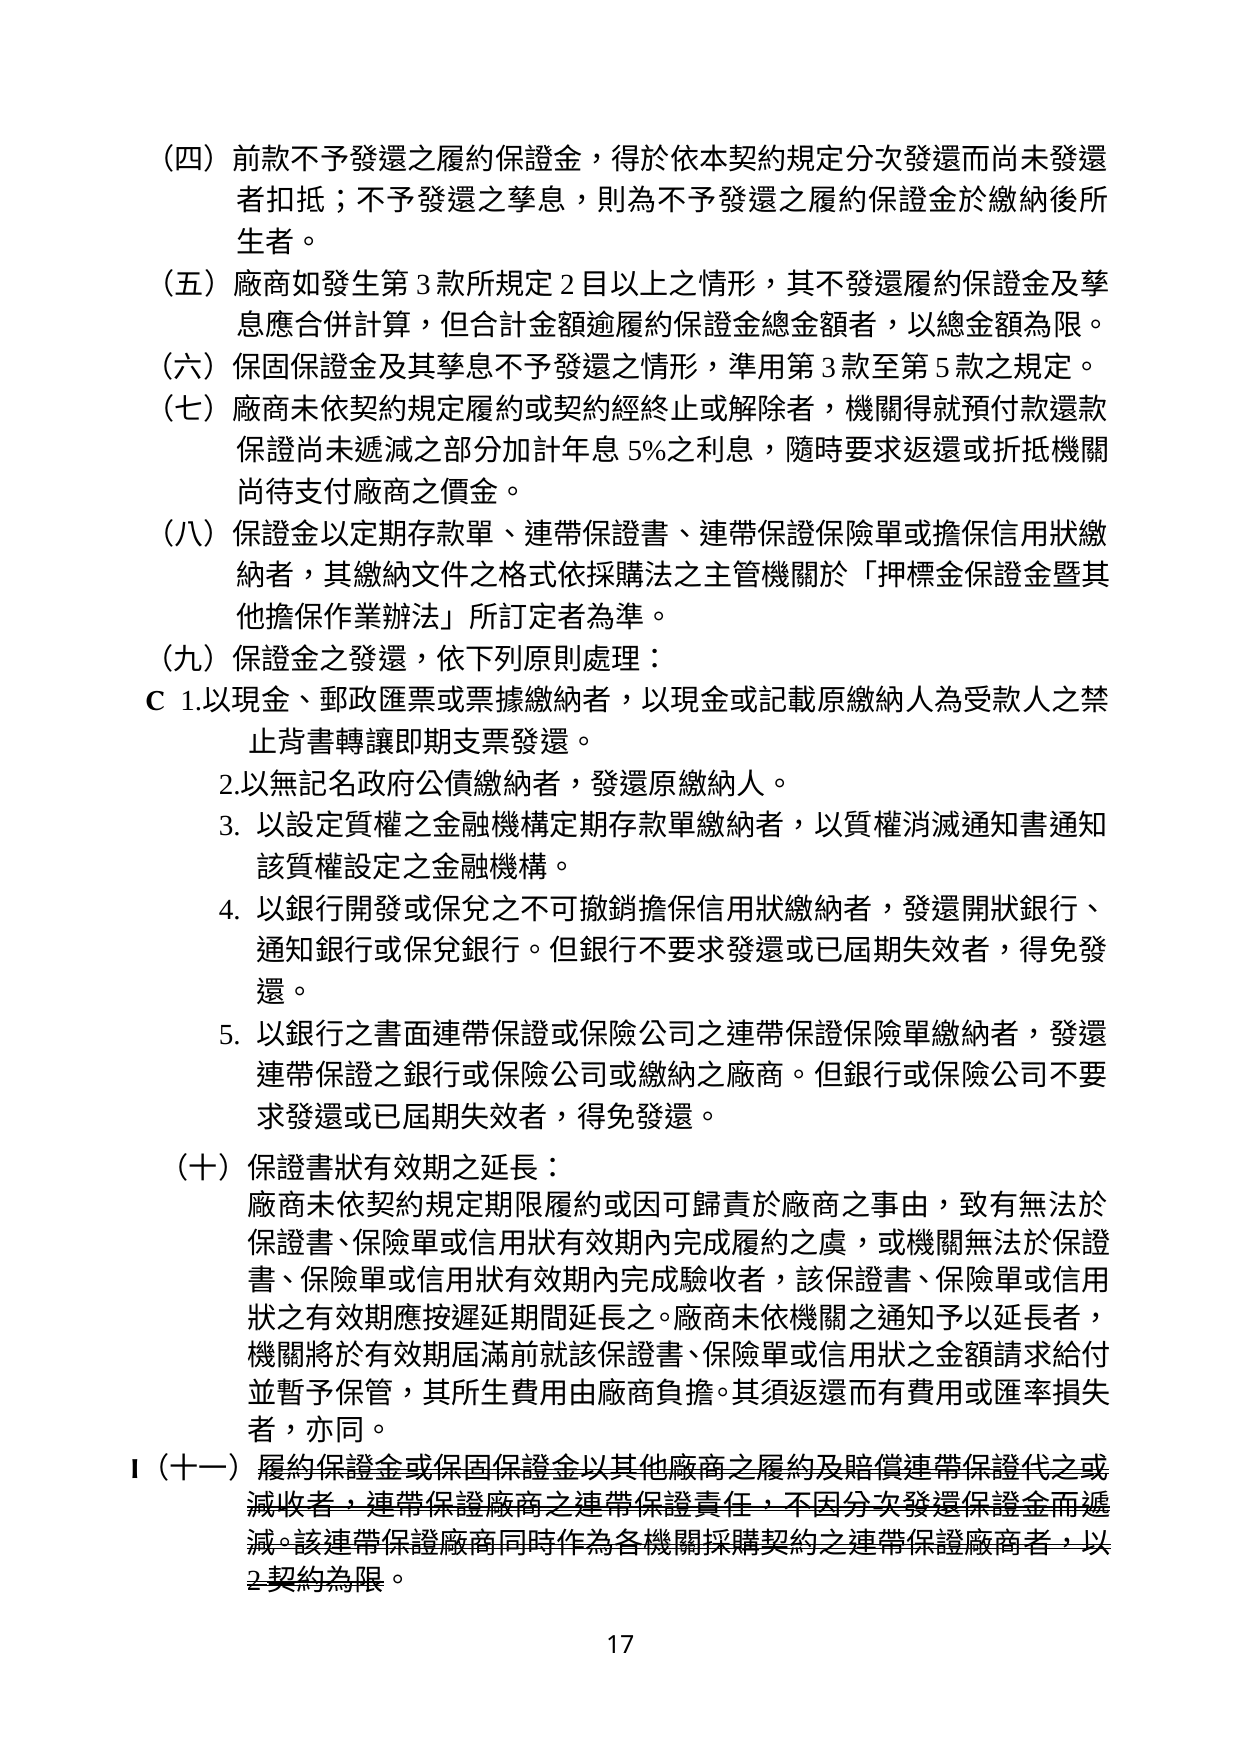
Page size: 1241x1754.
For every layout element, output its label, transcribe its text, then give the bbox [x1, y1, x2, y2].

text （六）保固保證金及其孳息不予發還之情形，準用第3款至第5款之規定。 [130, 344, 1110, 386]
text （十一）履約保證金或保固保證金以其他廠商之履約及賠償連帶保證代之或減收者，連帶保證廠商之連帶保證責任，不因分次發還保證金而遞減。該連帶保證廠商同時作為各機關採購契約之連帶保證廠商者，以2契約為限。 [130, 1448, 1110, 1598]
text （九）保證金之發還，依下列原則處理： [130, 636, 1110, 677]
list 以銀行開發或保兌之不可撤銷擔保信用狀繳納者，發還開狀銀行、通知銀行或保兌銀行。但銀行不要求發還或已屆期失效者，得免發還。 [218, 886, 1110, 1011]
text 2.以無記名政府公債繳納者，發還原繳納人。 [218, 761, 1110, 802]
text （八）保證金以定期存款單、連帶保證書、連帶保證保險單或擔保信用狀繳納者，其繳納文件之格式依採購法之主管機關於「押標金保證金暨其他擔保作業辦法」所訂定者為準。 [130, 511, 1110, 636]
text （七）廠商未依契約規定履約或契約經終止或解除者，機關得就預付款還款保證尚未遞減之部分加計年息5%之利息，隨時要求返還或折抵機關尚待支付廠商之價金。 [130, 386, 1110, 511]
list 以銀行之書面連帶保證或保險公司之連帶保證保險單繳納者，發還連帶保證之銀行或保險公司或繳納之廠商。但銀行或保險公司不要求發還或已屆期失效者，得免發還。 [218, 1011, 1110, 1136]
text （四）前款不予發還之履約保證金，得於依本契約規定分次發還而尚未發還者扣抵；不予發還之孳息，則為不予發還之履約保證金於繳納後所生者。 [130, 136, 1110, 261]
text （五）廠商如發生第3款所規定2目以上之情形，其不發還履約保證金及孳息應合併計算，但合計金額逾履約保證金總金額者，以總金額為限。 [130, 261, 1110, 344]
text 廠商未依契約規定期限履約或因可歸責於廠商之事由，致有無法於保證書、保險單或信用狀有效期內完成履約之虞，或機關無法於保證書、保險單或信用狀有效期內完成驗收者，該保證書、保險單或信用狀之有效期應按遲延期間延長之。廠商未依機關之通知予以延長者，機關將於有效期屆滿前就該保證書、保險單或信用狀之金額請求給付並暫予保管，其所生費用由廠商負擔。其須返還而有費用或匯率損失者，亦同。 [247, 1186, 1110, 1448]
text （十）保證書狀有效期之延長： [159, 1148, 1110, 1186]
list 以設定質權之金融機構定期存款單繳納者，以質權消滅通知書通知該質權設定之金融機構。 [218, 802, 1110, 886]
text  1.以現金、郵政匯票或票據繳納者，以現金或記載原繳納人為受款人之禁止背書轉讓即期支票發還。 [130, 677, 1110, 761]
